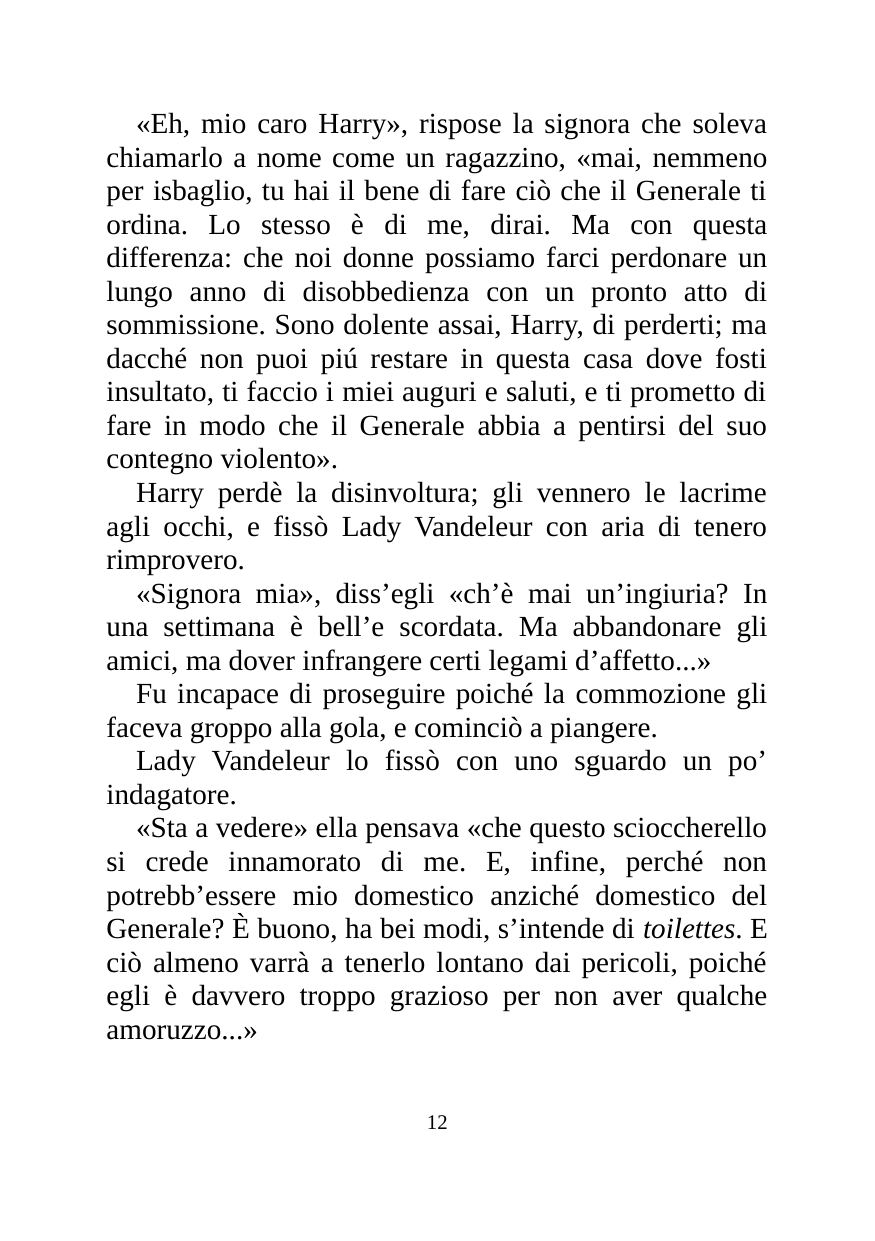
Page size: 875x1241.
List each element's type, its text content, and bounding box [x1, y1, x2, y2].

text Fu incapace di proseguire poiché la commozione gli faceva groppo alla gola, e cominciò a piangere. [106, 676, 768, 743]
text Harry perdè la disinvoltura; gli vennero le lacrime agli occhi, e fissò Lady Vandeleur con aria di tenero rimprovero. [106, 475, 768, 576]
text «Signora mia», diss’egli «ch’è mai un’ingiuria? In una settimana è bell’e scordata. Ma abbandonare gli amici, ma dover infrangere certi legami d’affetto...» [106, 576, 768, 676]
text «Eh, mio caro Harry», rispose la signora che soleva chiamarlo a nome come un ragazzino, «mai, nemmeno per isbaglio, tu hai il bene di fare ciò che il Generale ti ordina. Lo stesso è di me, dirai. Ma con questa differenza: che noi donne possiamo farci perdonare un lungo anno di disobbedienza con un pronto atto di sommissione. Sono dolente assai, Harry, di perderti; ma dacché non puoi piú restare in questa casa dove fosti insultato, ti faccio i miei auguri e saluti, e ti prometto di fare in modo che il Generale abbia a pentirsi del suo contegno violento». [106, 106, 768, 475]
text Lady Vandeleur lo fissò con uno sguardo un po’ indagatore. [106, 743, 768, 811]
text «Sta a vedere» ella pensava «che questo scioccherello si crede innamorato di me. E, infine, perché non potrebb’essere mio domestico anziché domestico del Generale? È buono, ha bei modi, s’intende di toilettes. E ciò almeno varrà a tenerlo lontano dai pericoli, poiché egli è davvero troppo grazioso per non aver qualche amoruzzo...» [106, 811, 768, 1045]
